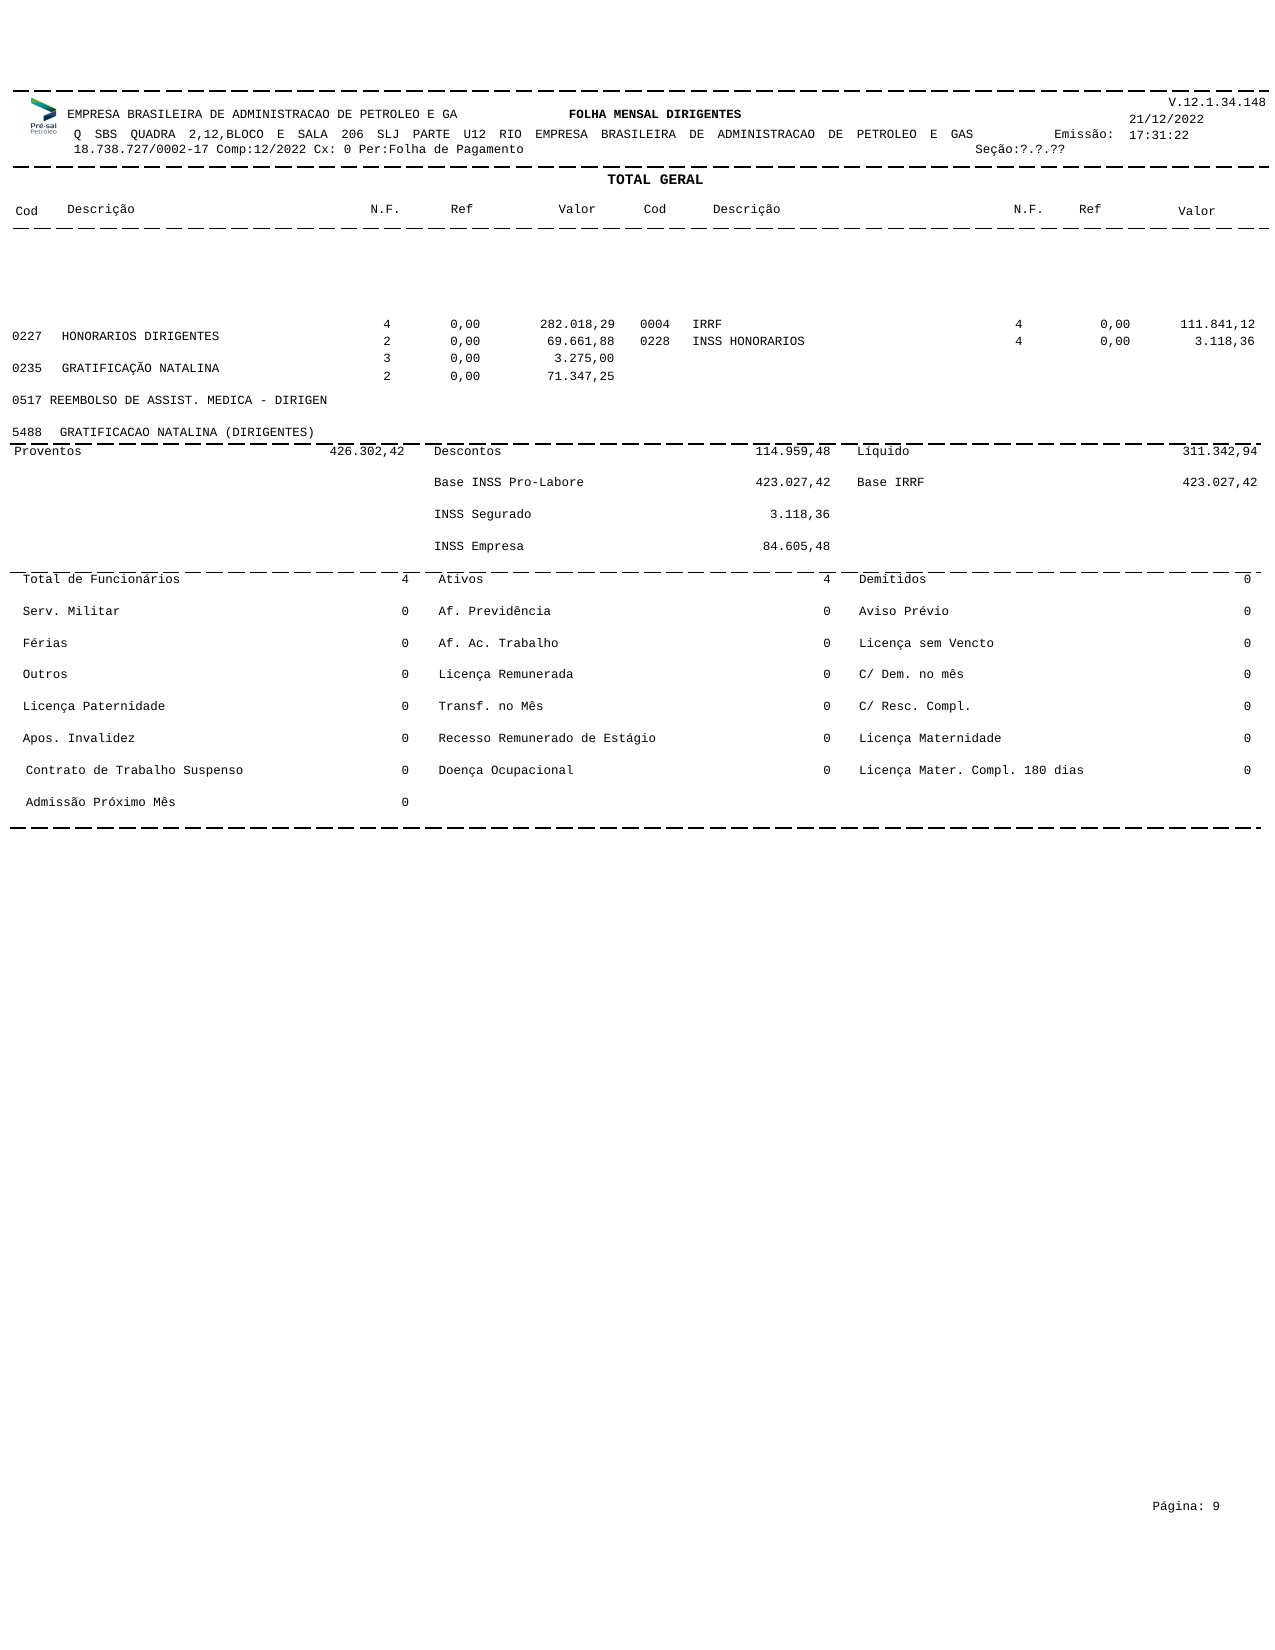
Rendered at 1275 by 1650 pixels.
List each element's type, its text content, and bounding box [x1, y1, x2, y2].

table_cell [10, 476, 329, 508]
table_cell Base INSS Pro-Labore [434, 476, 640, 508]
table_cell Recesso Remunerado de Estágio [434, 732, 692, 764]
table_cell Licença Mater. Compl. 180 dias [857, 764, 1100, 796]
table_cell Total de Funcionários [10, 572, 329, 605]
table_cell [640, 572, 692, 605]
table_cell 423.027,42 [1180, 476, 1261, 508]
table_cell [692, 796, 857, 827]
table_cell 0 [1180, 700, 1261, 732]
table_cell Transf. no Mês [434, 700, 640, 732]
table_cell Proventos [10, 443, 329, 476]
table_cell [640, 540, 692, 572]
table_header Emissão: Seção:?.?.?? [975, 90, 1129, 166]
table_cell [640, 605, 692, 637]
table_cell Aviso Prévio [857, 605, 1015, 637]
table_cell [1100, 669, 1180, 700]
table_cell [640, 508, 692, 540]
table_cell 423.027,42 [692, 476, 857, 508]
table_cell INSS Segurado [434, 508, 640, 540]
table_cell 4 [329, 572, 434, 605]
table_cell [1180, 540, 1261, 572]
table_cell Licença Maternidade [857, 732, 1015, 764]
table_cell INSS Empresa [434, 540, 640, 572]
table_header 282.018,29 69.661,88 3.275,00 71.347,25 [540, 318, 640, 443]
table_header 0,00 0,00 0,00 0,00 [434, 318, 540, 443]
table_cell [1180, 508, 1261, 540]
table_header V.12.1.34.148 21/12/2022 17:31:22 [1129, 90, 1269, 166]
table_cell [1180, 796, 1261, 827]
table_header 0227 HONORARIOS DIRIGENTES 0235 GRATIFICAÇÃO NATALINA 0517 REEMBOLSO DE ASSIST. MEDICA - DIRIGEN 5488 GRATIFICACAO NATALINA (DIRIGENTES) [10, 318, 329, 443]
table_header 0004 0228 [640, 318, 692, 443]
table_cell [1015, 540, 1100, 572]
table_cell [640, 669, 692, 700]
table_cell Serv. Militar [10, 605, 329, 637]
table_cell [1100, 605, 1180, 637]
table_cell 0 [329, 669, 434, 700]
table_cell [1100, 508, 1180, 540]
table_cell 0 [1180, 572, 1261, 605]
table_cell [1100, 764, 1180, 796]
table_cell Líquido [857, 443, 1015, 476]
table_cell N.F. Ref [975, 166, 1129, 227]
table_cell [1015, 476, 1100, 508]
table_header 111.841,12 3.118,36 [1180, 318, 1261, 443]
table_cell Ativos [434, 572, 640, 605]
table_header 4 4 [1015, 318, 1100, 443]
table_cell 0 [1180, 605, 1261, 637]
table_cell Outros [10, 669, 329, 700]
table_cell Cod [13, 166, 67, 227]
table_cell [1100, 637, 1180, 668]
table_cell Base IRRF [857, 476, 1015, 508]
table_cell Admissão Próximo Mês [10, 796, 329, 827]
table_cell [10, 508, 329, 540]
table_cell Apos. Invalidez [10, 732, 329, 764]
table_cell [857, 508, 1015, 540]
table_cell [1015, 572, 1100, 605]
table_cell [1100, 796, 1180, 827]
table_cell 3.118,36 [692, 508, 857, 540]
table_cell [1015, 669, 1100, 700]
table_cell Descontos [434, 443, 540, 476]
table_cell [1015, 605, 1100, 637]
table_cell Demitidos [857, 572, 1015, 605]
table_cell [640, 637, 692, 668]
table_header 4 2 3 2 [329, 318, 434, 443]
table_cell Licença sem Vencto [857, 637, 1015, 668]
table_cell 0 [692, 764, 857, 796]
table_cell 4 [692, 572, 857, 605]
table_cell [1100, 700, 1180, 732]
table_cell [329, 476, 434, 508]
table_cell 0 [692, 637, 857, 668]
table_cell Af. Previdência [434, 605, 640, 637]
table_header 0,00 0,00 [1100, 318, 1180, 443]
table_cell [329, 508, 434, 540]
table_cell [1015, 732, 1100, 764]
table_cell 0 [329, 732, 434, 764]
table_cell [10, 540, 329, 572]
table_header IRRF INSS HONORARIOS [692, 318, 857, 443]
table_header [13, 90, 67, 166]
table_cell 114.959,48 [692, 443, 857, 476]
table_header EMPRESA BRASILEIRA DE ADMINISTRACAO DE PETROLEO E GA FOLHA MENSAL DIRIGENTES Q SBS QUADRA 2,12,BLOCO E SALA 206 SLJ PARTE U12 RIO EMPRESA BRASILEIRA DE ADMINISTRACAO DE PETROLEO E GAS 18.738.727/0002-17 Comp:12/2022 Cx: 0 Per:Folha de Pagamento [67, 90, 975, 166]
table_cell 0 [1180, 764, 1261, 796]
table_cell Contrato de Trabalho Suspenso [10, 764, 329, 796]
table_cell [1015, 443, 1100, 476]
table_cell [857, 796, 1100, 827]
table_cell 0 [692, 669, 857, 700]
table_header [857, 318, 1015, 443]
table_cell 0 [1180, 637, 1261, 668]
table_cell 426.302,42 [329, 443, 434, 476]
table_cell 0 [329, 605, 434, 637]
table_cell [640, 443, 692, 476]
table_cell 0 [692, 732, 857, 764]
table_cell 0 [692, 605, 857, 637]
table_cell 0 [692, 700, 857, 732]
table_cell 0 [1180, 732, 1261, 764]
table_cell [1100, 443, 1180, 476]
table_cell [640, 700, 692, 732]
table_cell Af. Ac. Trabalho [434, 637, 640, 668]
table_cell [1100, 540, 1180, 572]
table_cell [1100, 476, 1180, 508]
table_cell [857, 540, 1015, 572]
table_cell [1100, 732, 1180, 764]
table_cell 0 [329, 764, 434, 796]
table_cell Férias [10, 637, 329, 668]
table_cell 311.342,94 [1180, 443, 1261, 476]
table_cell 0 [329, 796, 434, 827]
table_cell [434, 796, 692, 827]
table_cell [1015, 637, 1100, 668]
table_cell [640, 476, 692, 508]
table_cell 0 [1180, 669, 1261, 700]
table_cell 84.605,48 [692, 540, 857, 572]
table_cell Valor [1129, 166, 1269, 227]
table_cell C/ Dem. no mês [857, 669, 1015, 700]
table_cell [1100, 572, 1180, 605]
table_cell 0 [329, 637, 434, 668]
table_cell Doença Ocupacional [434, 764, 692, 796]
table_cell 0 [329, 700, 434, 732]
table_cell Licença Remunerada [434, 669, 640, 700]
table_cell TOTAL GERAL Descrição N.F. Ref Valor Cod Descrição [67, 166, 975, 227]
table_cell C/ Resc. Compl. [857, 700, 1015, 732]
table_cell [1015, 508, 1100, 540]
table_cell [329, 540, 434, 572]
table_cell [1015, 700, 1100, 732]
table_cell [540, 443, 640, 476]
table_cell Licença Paternidade [10, 700, 329, 732]
